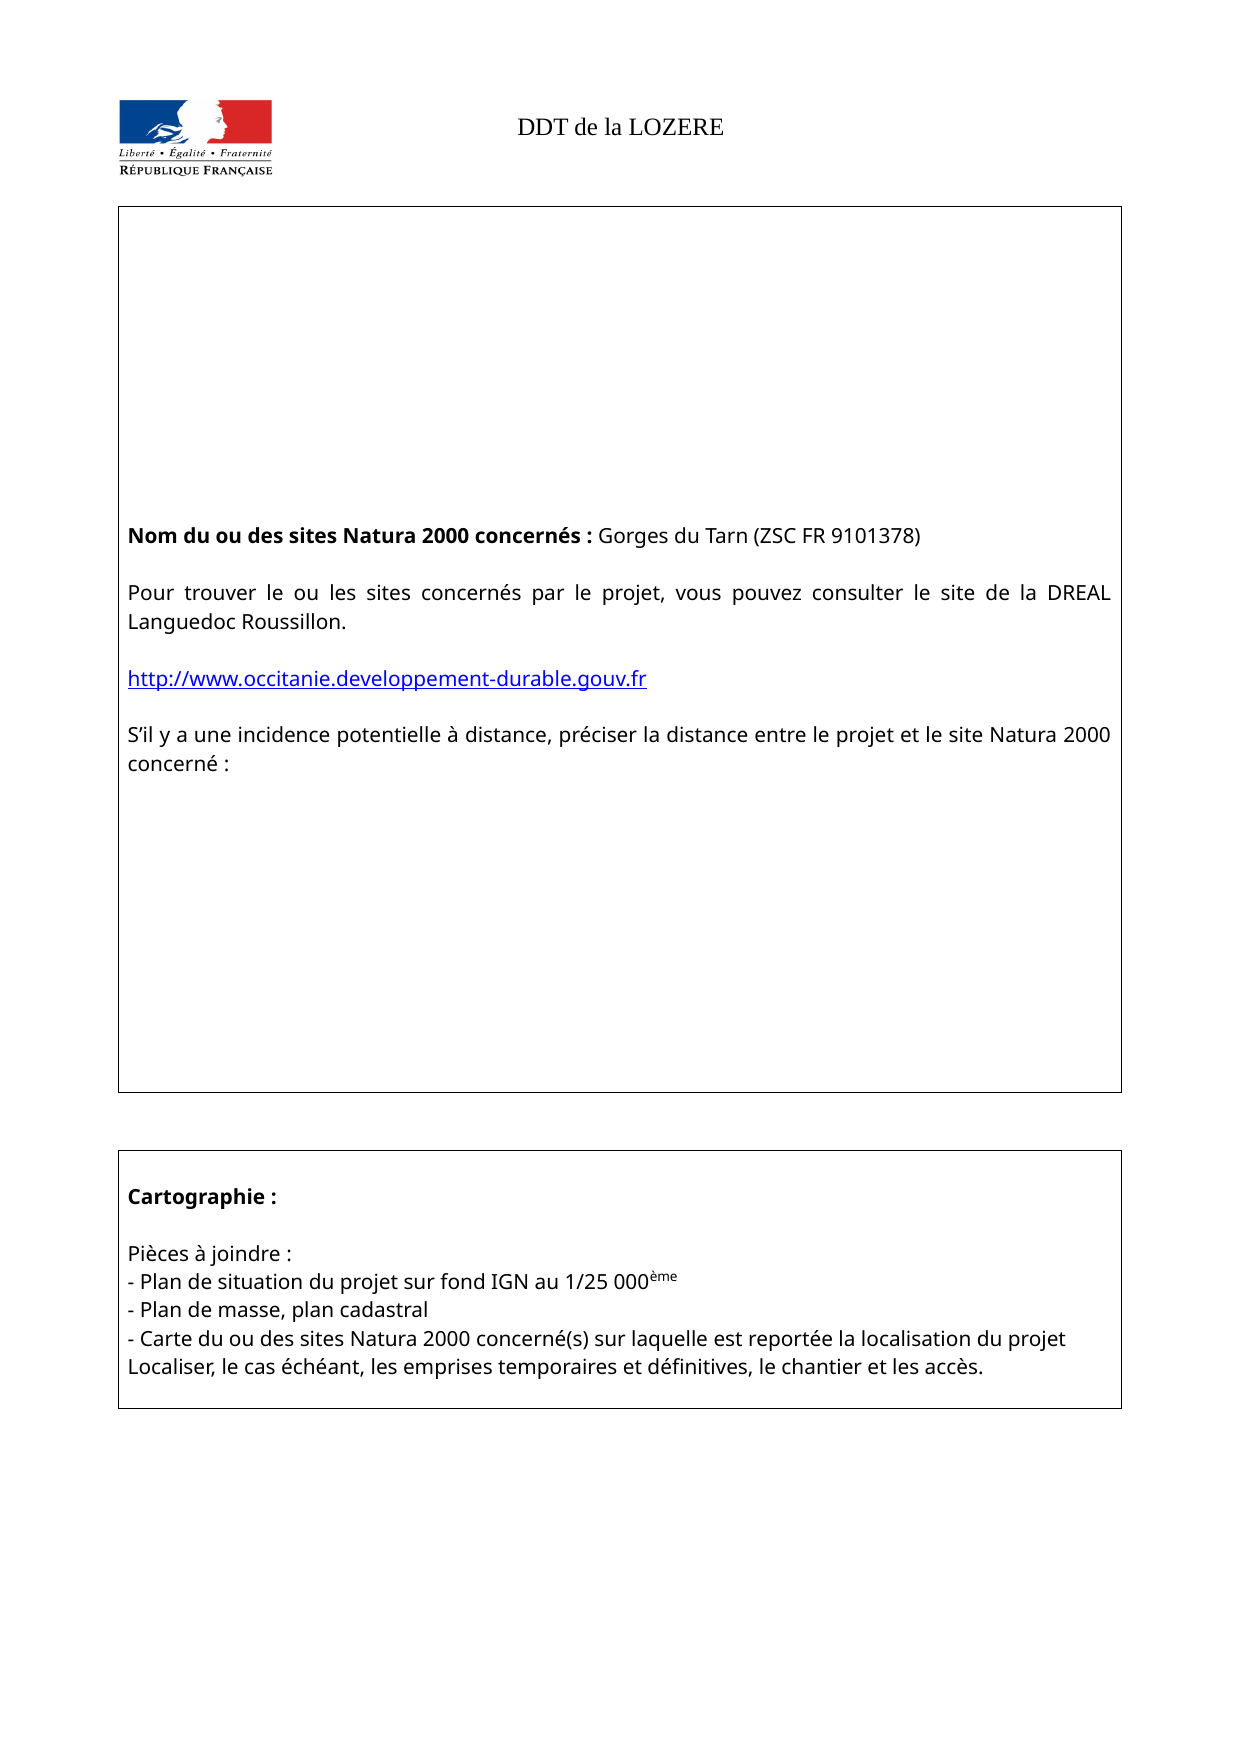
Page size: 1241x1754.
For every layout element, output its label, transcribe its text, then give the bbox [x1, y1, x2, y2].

text Localiser, le cas échéant, les emprises temporaires et définitives, le chantier et les accès. [119, 1349, 1121, 1381]
text S’il y a une incidence potentielle à distance, préciser la distance entre le projet et le site Natura 2000 concerné : [119, 689, 1121, 777]
text - Plan de situation du projet sur fond IGN au 1/25 000ème [119, 1264, 1121, 1292]
text - Plan de masse, plan cadastral [119, 1292, 1121, 1321]
text Pour trouver le ou les sites concernés par le projet, vous pouvez consulter le site de la DREAL Languedoc Roussillon. [119, 575, 1121, 635]
text Nom du ou des sites Natura 2000 concernés : Gorges du Tarn (ZSC FR 9101378) [119, 518, 1121, 550]
text http://www.occitanie.developpement-durable.gouv.fr [119, 661, 1121, 689]
text - Carte du ou des sites Natura 2000 concerné(s) sur laquelle est reportée la localisation du projet [119, 1321, 1121, 1349]
subtitle Cartographie : [119, 1179, 1121, 1210]
text Pièces à joindre : [119, 1236, 1121, 1264]
